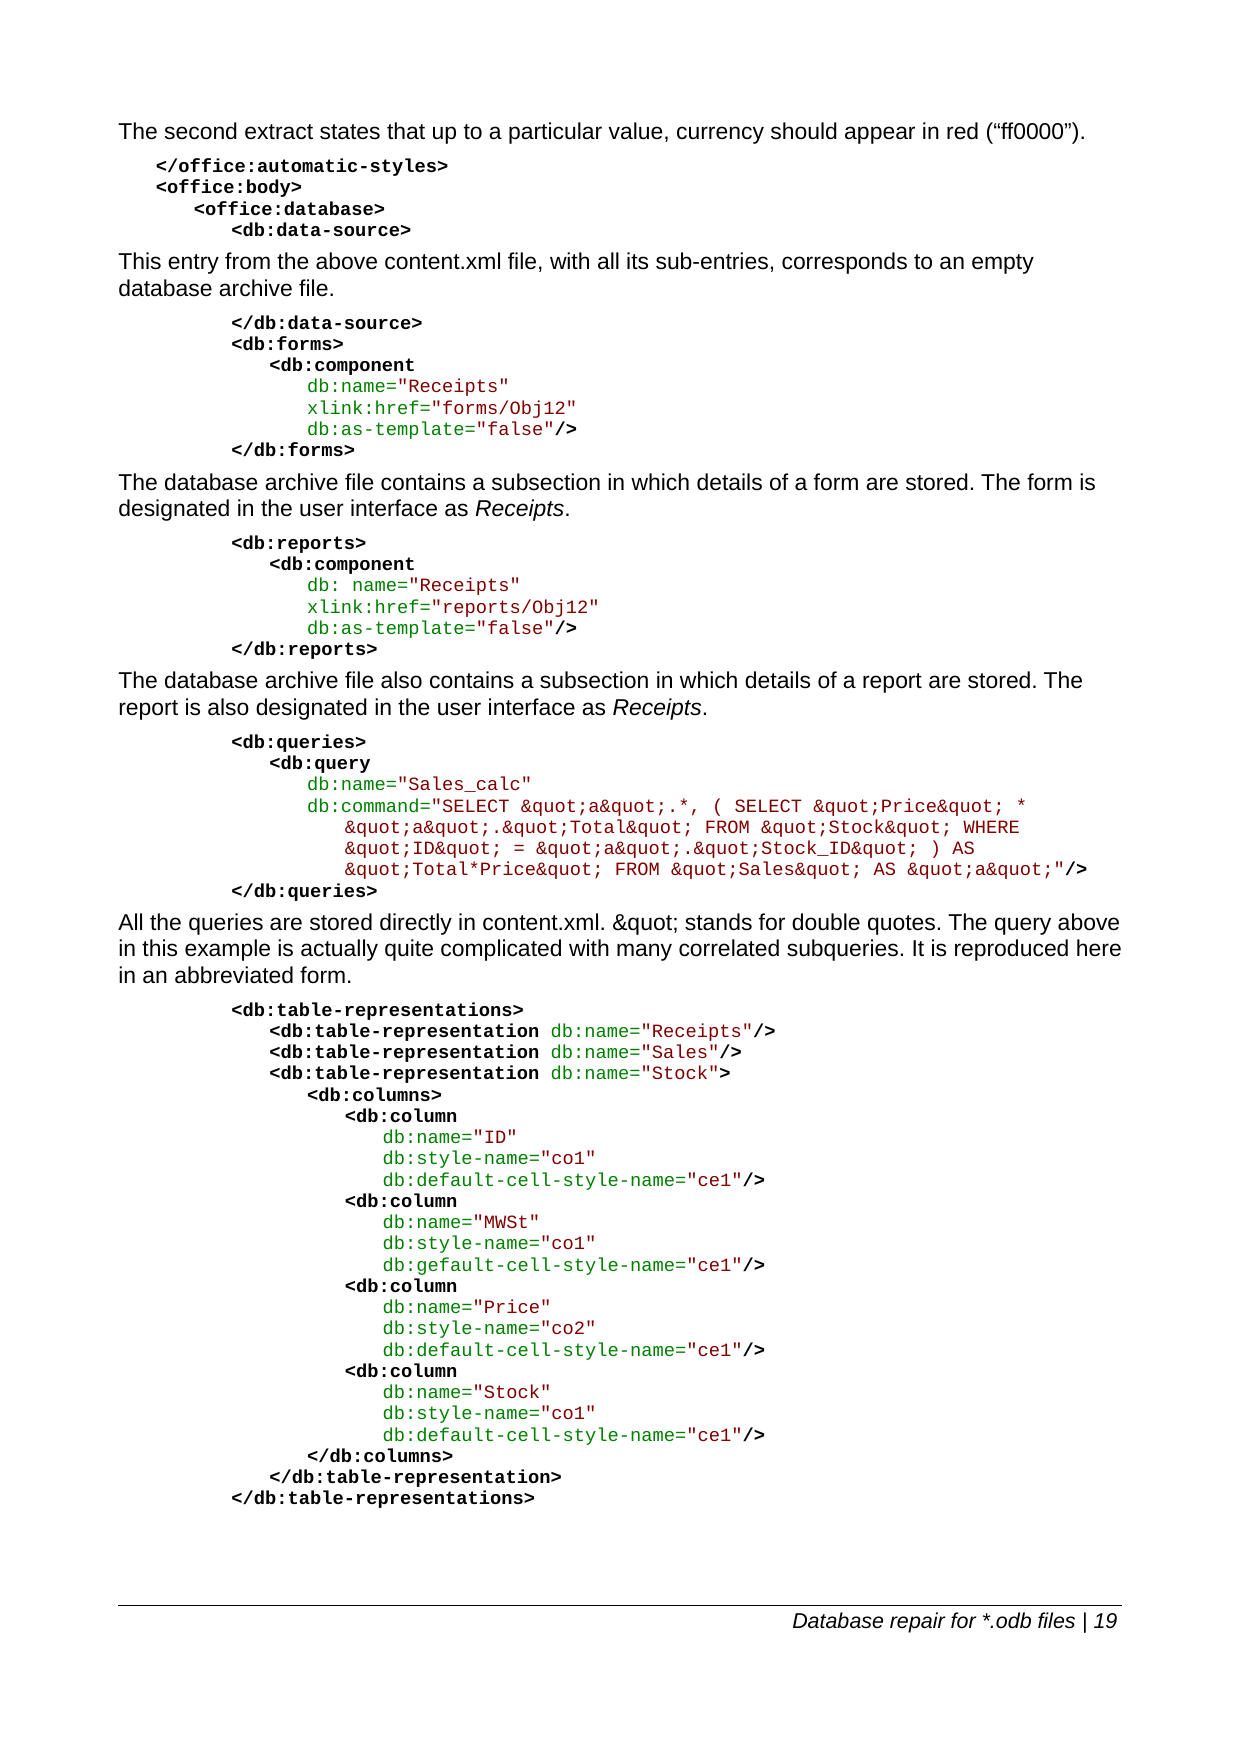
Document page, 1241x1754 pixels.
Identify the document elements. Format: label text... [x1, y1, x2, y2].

text <db:table-representations> <db:table-representation db:name="Receipts"/> <db:table-representation db:name="Sales"/> <db:table-representation db:name="Stock"> <db:columns> <db:column db:name="ID" db:style-name="co1" db:default-cell-style-name="ce1"/> <db:column db:name="MWSt" db:style-name="co1" db:gefault-cell-style-name="ce1"/> <db:column db:name="Price" db:style-name="co2" db:default-cell-style-name="ce1"/> <db:column db:name="Stock" db:style-name="co1" db:default-cell-style-name="ce1"/> </db:columns> </db:table-representation> </db:table-representations> [156, 1000, 1122, 1510]
text The database archive file contains a subsection in which details of a form are stored. The form is designated in the user interface as Receipts. [118, 468, 1122, 521]
text <db:reports> <db:component db: name="Receipts" xlink:href="reports/Obj12" db:as-template="false"/> </db:reports> [156, 534, 1122, 661]
text </office:automatic-styles> <office:body> <office:database> <db:data-source> [156, 157, 1122, 242]
text <db:queries> <db:query db:name="Sales_calc" db:command="SELECT &quot;a&quot;.*, ( SELECT &quot;Price&quot; * &quot;a&quot;.&quot;Total&quot; FROM &quot;Stock&quot; WHERE &quot;ID&quot; = &quot;a&quot;.&quot;Stock_ID&quot; ) AS &quot;Total*Price&quot; FROM &quot;Sales&quot; AS &quot;a&quot;"/> </db:queries> [156, 733, 1122, 903]
text All the queries are stored directly in content.xml. &quot; stands for double quotes. The query above in this example is actually quite complicated with many correlated subqueries. It is reproduced here in an abbreviated form. [118, 909, 1122, 988]
text The database archive file also contains a subsection in which details of a report are stored. The report is also designated in the user interface as Receipts. [118, 667, 1122, 720]
text This entry from the above content.xml file, with all its sub-entries, corresponds to an empty database archive file. [118, 248, 1122, 301]
text </db:data-source> <db:forms> <db:component db:name="Receipts" xlink:href="forms/Obj12" db:as-template="false"/> </db:forms> [156, 313, 1122, 462]
text The second extract states that up to a particular value, currency should appear in red (“ff0000”). [118, 118, 1122, 144]
